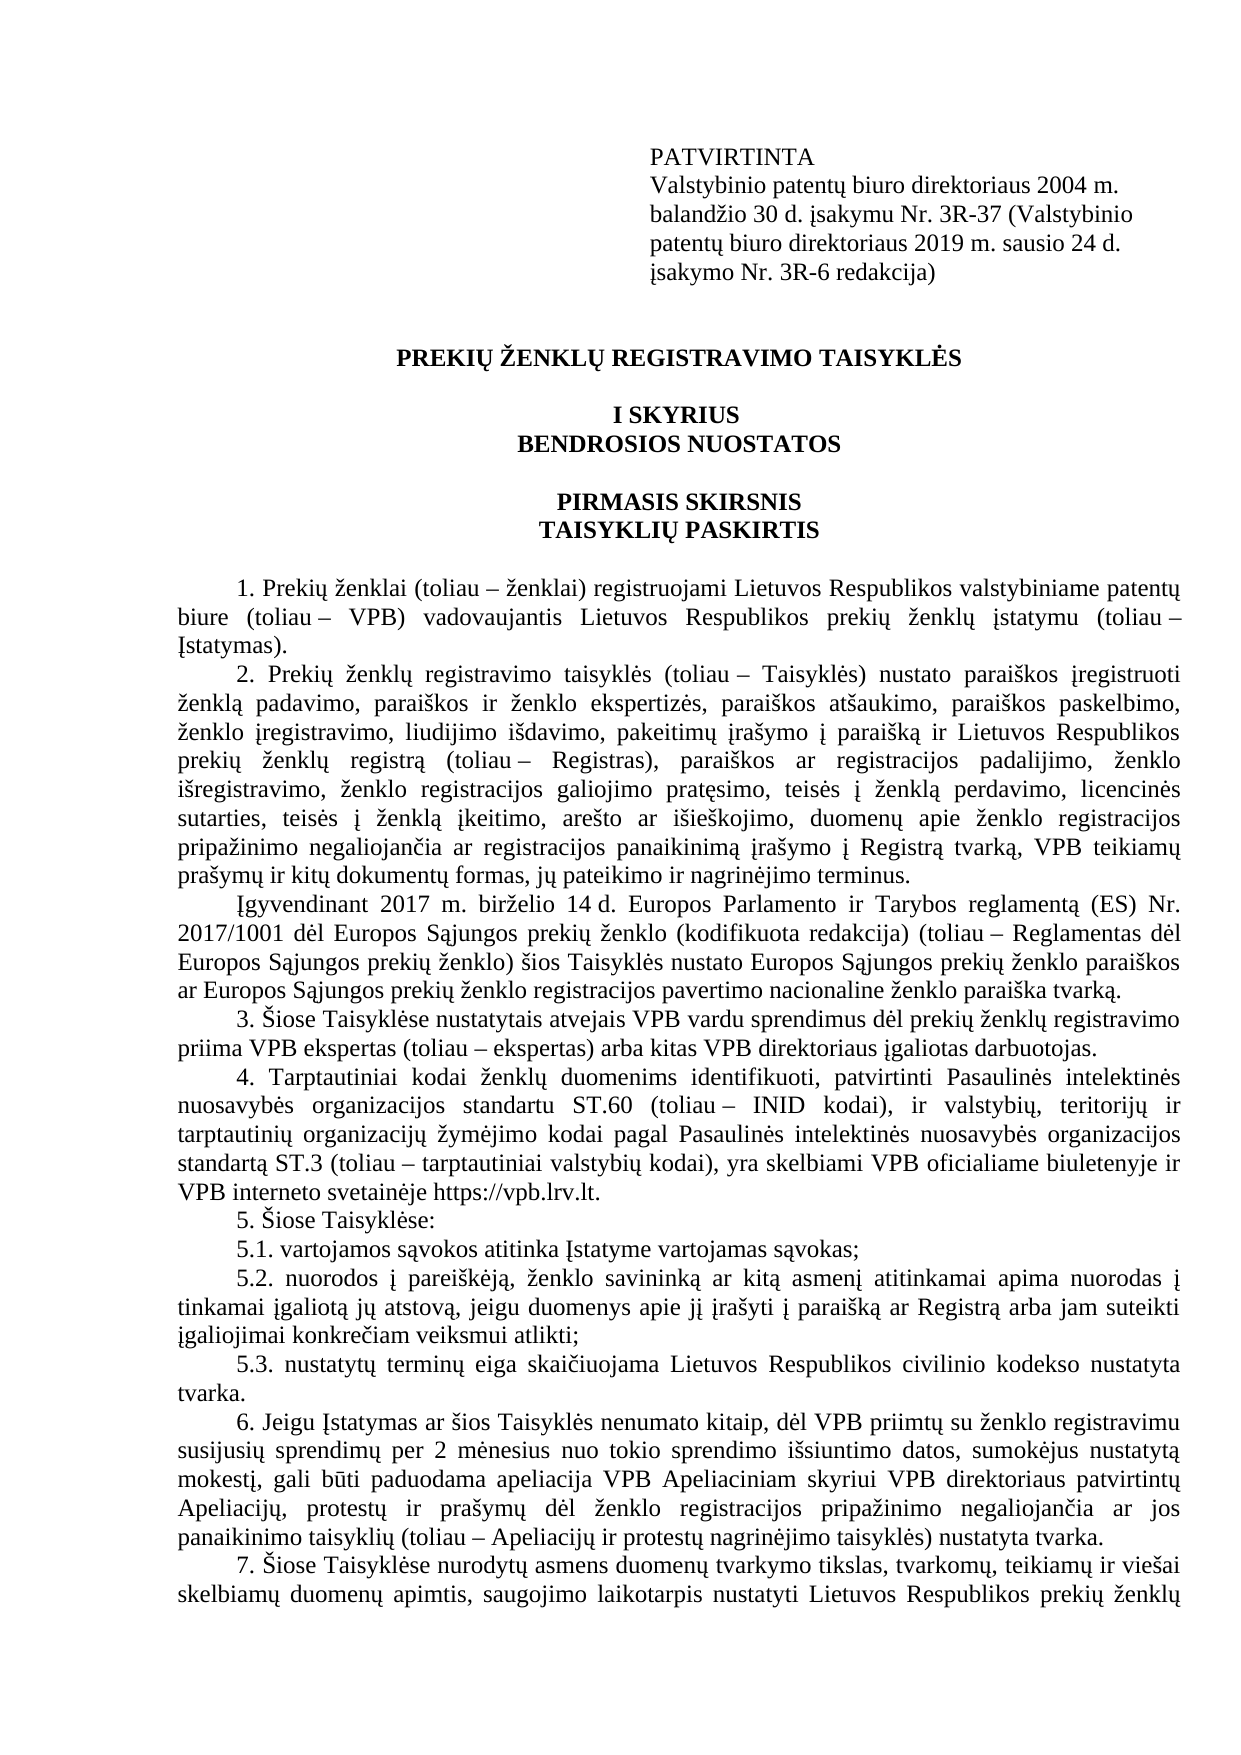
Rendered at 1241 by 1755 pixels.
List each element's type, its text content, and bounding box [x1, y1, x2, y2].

text PREKIŲ ŽENKLŲ REGISTRAVIMO TAISYKLĖS [177, 343, 1181, 372]
text BENDROSIOS NUOSTATOS [177, 429, 1181, 458]
text TAISYKLIŲ PASKIRTIS [177, 515, 1181, 544]
text 4. Tarptautiniai kodai ženklų duomenims identifikuoti, patvirtinti Pasaulinės intelektinės nuosavybės organizacijos standartu ST.60 (toliau – INID kodai), ir valstybių, teritorijų ir tarptautinių organizacijų žymėjimo kodai pagal Pasaulinės intelektinės nuosavybės organizacijos standartą ST.3 (toliau – tarptautiniai valstybių kodai), yra skelbiami VPB oficialiame biuletenyje ir VPB interneto svetainėje https://vpb.lrv.lt. [177, 1062, 1181, 1205]
text 7. Šiose Taisyklėse nurodytų asmens duomenų tvarkymo tikslas, tvarkomų, teikiamų ir viešai skelbiamų duomenų apimtis, saugojimo laikotarpis nustatyti Lietuvos Respublikos prekių ženklų [177, 1550, 1181, 1608]
text Valstybinio patentų biuro direktoriaus 2004 m. [649, 170, 1181, 199]
text 2. Prekių ženklų registravimo taisyklės (toliau – Taisyklės) nustato paraiškos įregistruoti ženklą padavimo, paraiškos ir ženklo ekspertizės, paraiškos atšaukimo, paraiškos paskelbimo, ženklo įregistravimo, liudijimo išdavimo, pakeitimų įrašymo į paraišką ir Lietuvos Respublikos prekių ženklų registrą (toliau – Registras), paraiškos ar registracijos padalijimo, ženklo išregistravimo, ženklo registracijos galiojimo pratęsimo, teisės į ženklą perdavimo, licencinės sutarties, teisės į ženklą įkeitimo, arešto ar išieškojimo, duomenų apie ženklo registracijos pripažinimo negaliojančia ar registracijos panaikinimą įrašymo į Registrą tvarką, VPB teikiamų prašymų ir kitų dokumentų formas, jų pateikimo ir nagrinėjimo terminus. [177, 659, 1181, 889]
text 1. Prekių ženklai (toliau – ženklai) registruojami Lietuvos Respublikos valstybiniame patentų biure (toliau – VPB) vadovaujantis Lietuvos Respublikos prekių ženklų įstatymu (toliau – Įstatymas). [177, 573, 1181, 659]
text patentų biuro direktoriaus 2019 m. sausio 24 d. [649, 228, 1181, 257]
text 5. Šiose Taisyklėse: [177, 1205, 1181, 1234]
text įsakymo Nr. 3R-6 redakcija) [649, 257, 1181, 285]
text Įgyvendinant 2017 m. birželio 14 d. Europos Parlamento ir Tarybos reglamentą (ES) Nr. 2017/1001 dėl Europos Sąjungos prekių ženklo (kodifikuota redakcija) (toliau – Reglamentas dėl Europos Sąjungos prekių ženklo) šios Taisyklės nustato Europos Sąjungos prekių ženklo paraiškos ar Europos Sąjungos prekių ženklo registracijos pavertimo nacionaline ženklo paraiška tvarką. [177, 889, 1181, 1004]
text PIRMASIS SKIRSNIS [177, 487, 1181, 515]
text 5.1. vartojamos sąvokos atitinka Įstatyme vartojamas sąvokas; [177, 1234, 1181, 1263]
text 5.2. nuorodos į pareiškėją, ženklo savininką ar kitą asmenį atitinkamai apima nuorodas į tinkamai įgaliotą jų atstovą, jeigu duomenys apie jį įrašyti į paraišką ar Registrą arba jam suteikti įgaliojimai konkrečiam veiksmui atlikti; [177, 1263, 1181, 1349]
text balandžio 30 d. įsakymu Nr. 3R-37 (Valstybinio [649, 199, 1181, 228]
text 3. Šiose Taisyklėse nustatytais atvejais VPB vardu sprendimus dėl prekių ženklų registravimo priima VPB ekspertas (toliau – ekspertas) arba kitas VPB direktoriaus įgaliotas darbuotojas. [177, 1004, 1181, 1062]
text PATVIRTINTA [649, 142, 1181, 170]
text 6. Jeigu Įstatymas ar šios Taisyklės nenumato kitaip, dėl VPB priimtų su ženklo registravimu susijusių sprendimų per 2 mėnesius nuo tokio sprendimo išsiuntimo datos, sumokėjus nustatytą mokestį, gali būti paduodama apeliacija VPB Apeliaciniam skyriui VPB direktoriaus patvirtintų Apeliacijų, protestų ir prašymų dėl ženklo registracijos pripažinimo negaliojančia ar jos panaikinimo taisyklių (toliau – Apeliacijų ir protestų nagrinėjimo taisyklės) nustatyta tvarka. [177, 1407, 1181, 1550]
text I SKYRIUS [177, 400, 1181, 429]
text 5.3. nustatytų terminų eiga skaičiuojama Lietuvos Respublikos civilinio kodekso nustatyta tvarka. [177, 1349, 1181, 1407]
